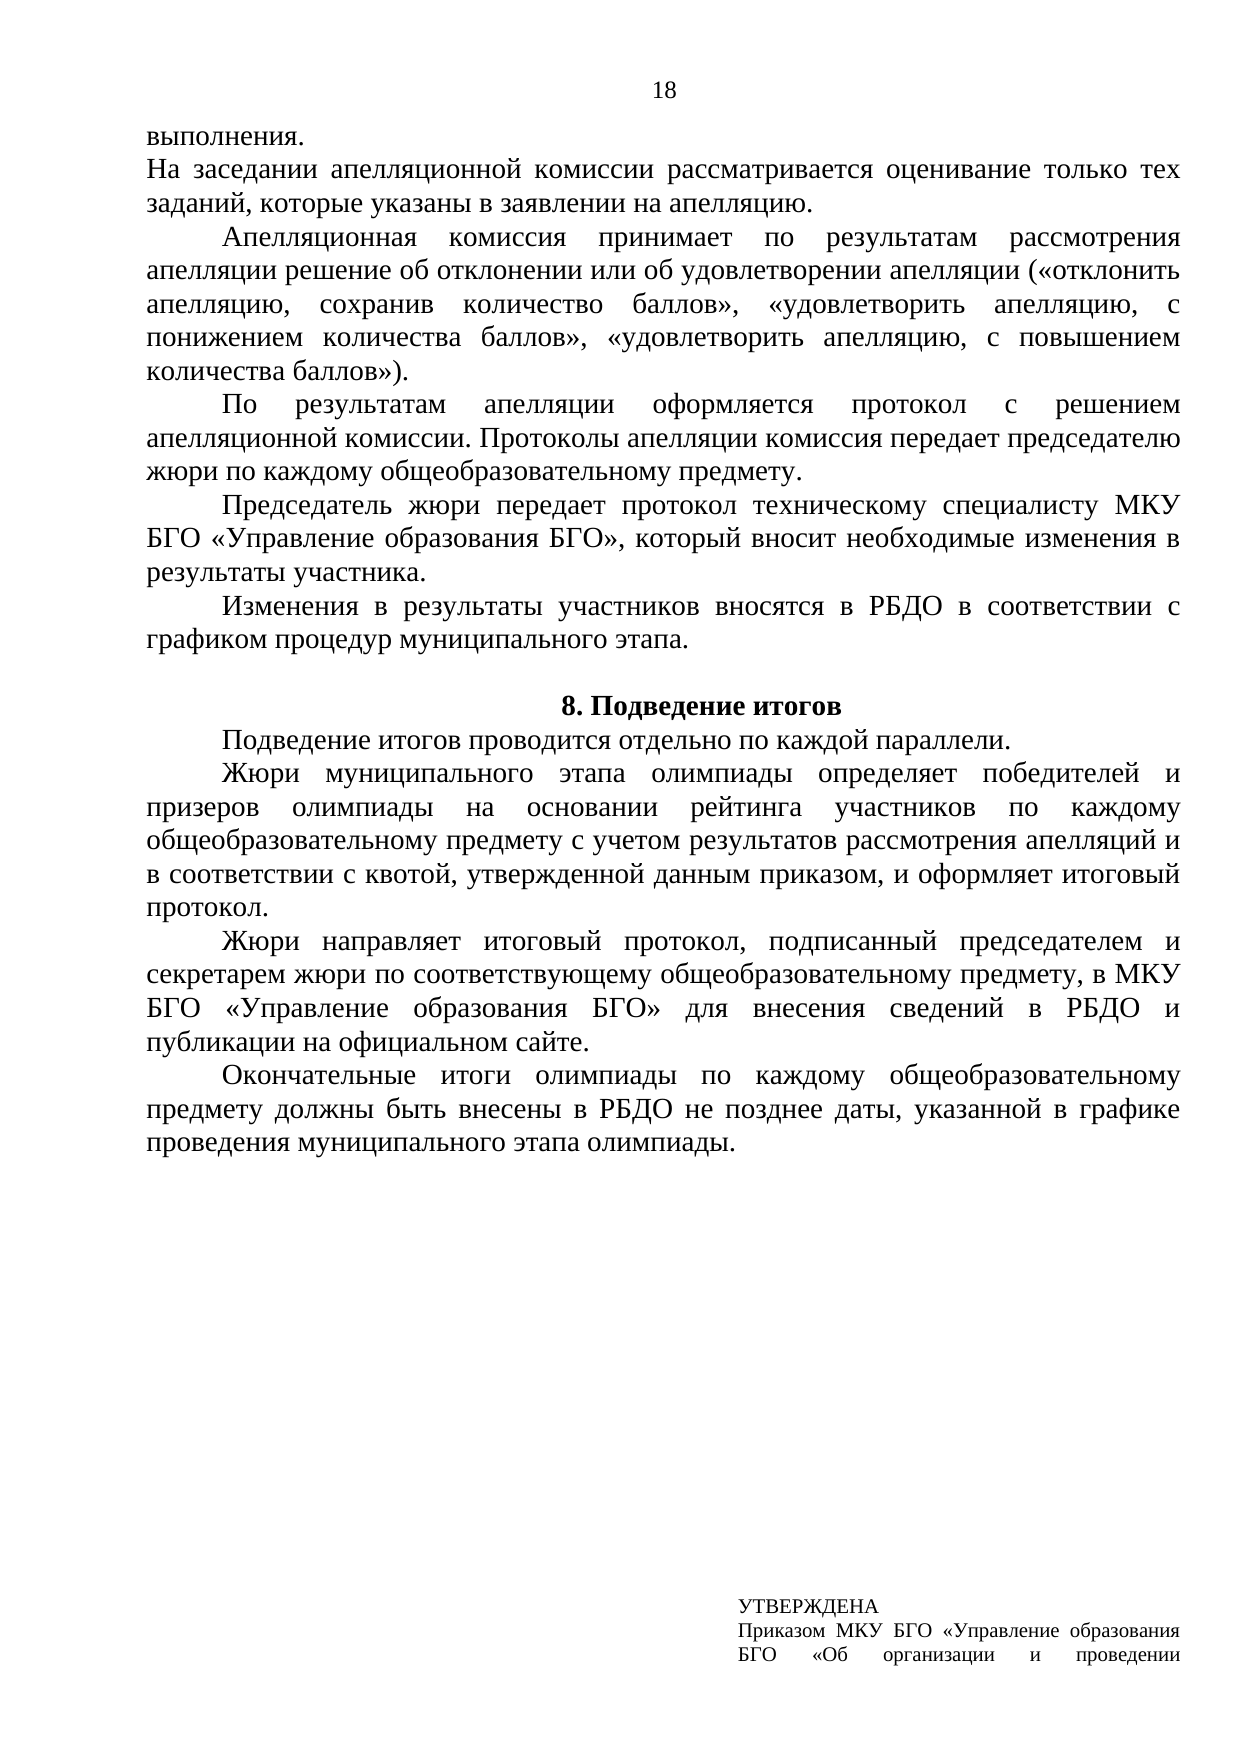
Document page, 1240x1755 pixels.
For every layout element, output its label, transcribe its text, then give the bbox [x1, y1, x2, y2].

text Приказом МКУ БГО «Управление образования БГО «Об организации и проведении [738, 1618, 1181, 1666]
text УТВЕРЖДЕНА [738, 1594, 1181, 1618]
text Председатель жюри передает протокол техническому специалисту МКУ БГО «Управление образования БГО», который вносит необходимые изменения в результаты участника. [146, 487, 1181, 588]
text Подведение итогов проводится отдельно по каждой параллели. [146, 722, 1181, 755]
text Изменения в результаты участников вносятся в РБДО в соответствии с графиком процедур муниципального этапа. [146, 588, 1181, 655]
text 8. Подведение итогов [146, 688, 1181, 722]
text Окончательные итоги олимпиады по каждому общеобразовательному предмету должны быть внесены в РБДО не позднее даты, указанной в графике проведения муниципального этапа олимпиады. [146, 1057, 1181, 1158]
text По результатам апелляции оформляется протокол с решением апелляционной комиссии. Протоколы апелляции комиссия передает председателю жюри по каждому общеобразовательному предмету. [146, 386, 1181, 487]
text Жюри направляет итоговый протокол, подписанный председателем и секретарем жюри по соответствующему общеобразовательному предмету, в МКУ БГО «Управление образования БГО» для внесения сведений в РБДО и публикации на официальном сайте. [146, 923, 1181, 1057]
text выполнения. На заседании апелляционной комиссии рассматривается оценивание только тех заданий, которые указаны в заявлении на апелляцию. [146, 118, 1181, 219]
text Апелляционная комиссия принимает по результатам рассмотрения апелляции решение об отклонении или об удовлетворении апелляции («отклонить апелляцию, сохранив количество баллов», «удовлетворить апелляцию, с понижением количества баллов», «удовлетворить апелляцию, с повышением количества баллов»). [146, 219, 1181, 386]
text Жюри муниципального этапа олимпиады определяет победителей и призеров олимпиады на основании рейтинга участников по каждому общеобразовательному предмету с учетом результатов рассмотрения апелляций и в соответствии с квотой, утвержденной данным приказом, и оформляет итоговый протокол. [146, 755, 1181, 923]
